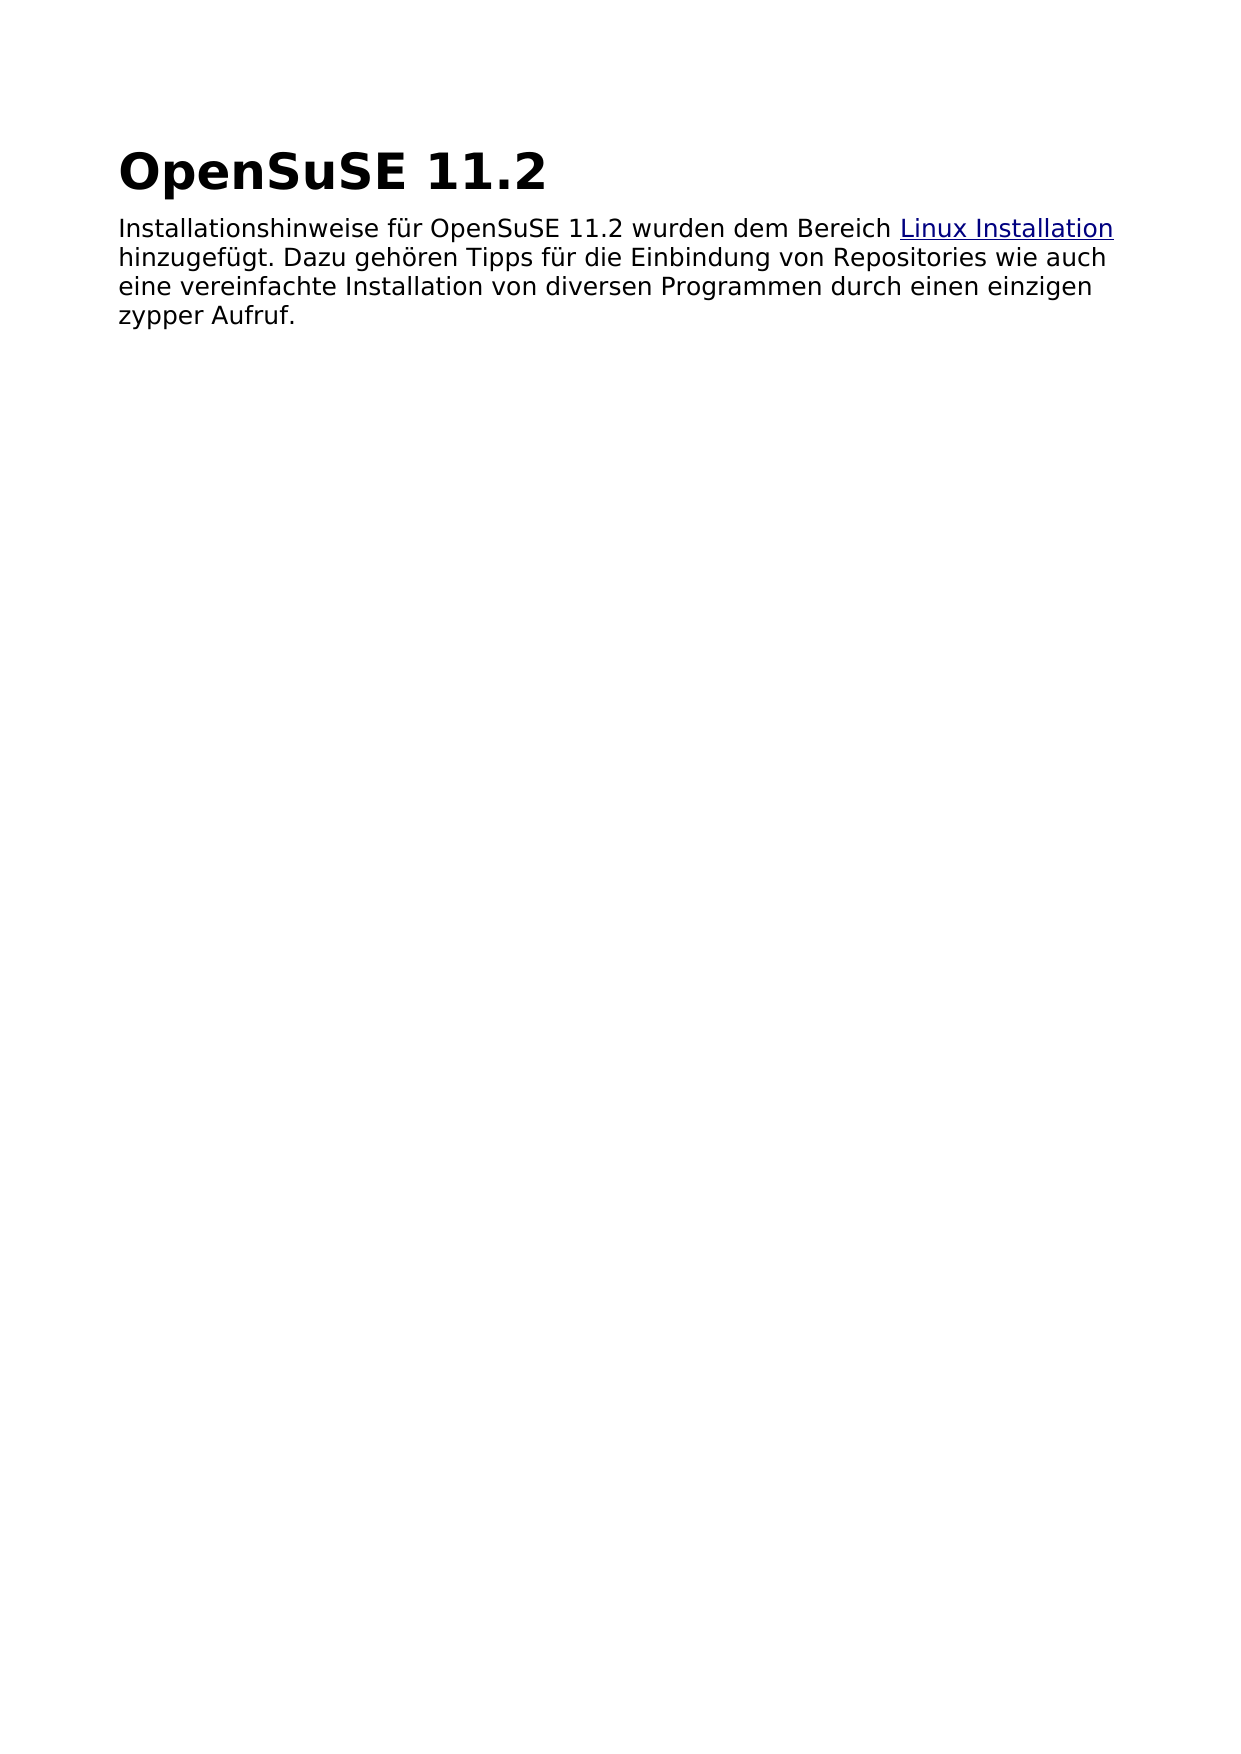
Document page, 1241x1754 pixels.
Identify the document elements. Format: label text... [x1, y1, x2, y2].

text Installationshinweise für OpenSuSE 11.2 wurden dem Bereich Linux Installation hinzugefügt. Dazu gehören Tipps für die Einbindung von Repositories wie auch eine vereinfachte Installation von diversen Programmen durch einen einzigen zypper Aufruf. [118, 214, 1122, 331]
subtitle OpenSuSE 11.2 [118, 143, 1122, 201]
